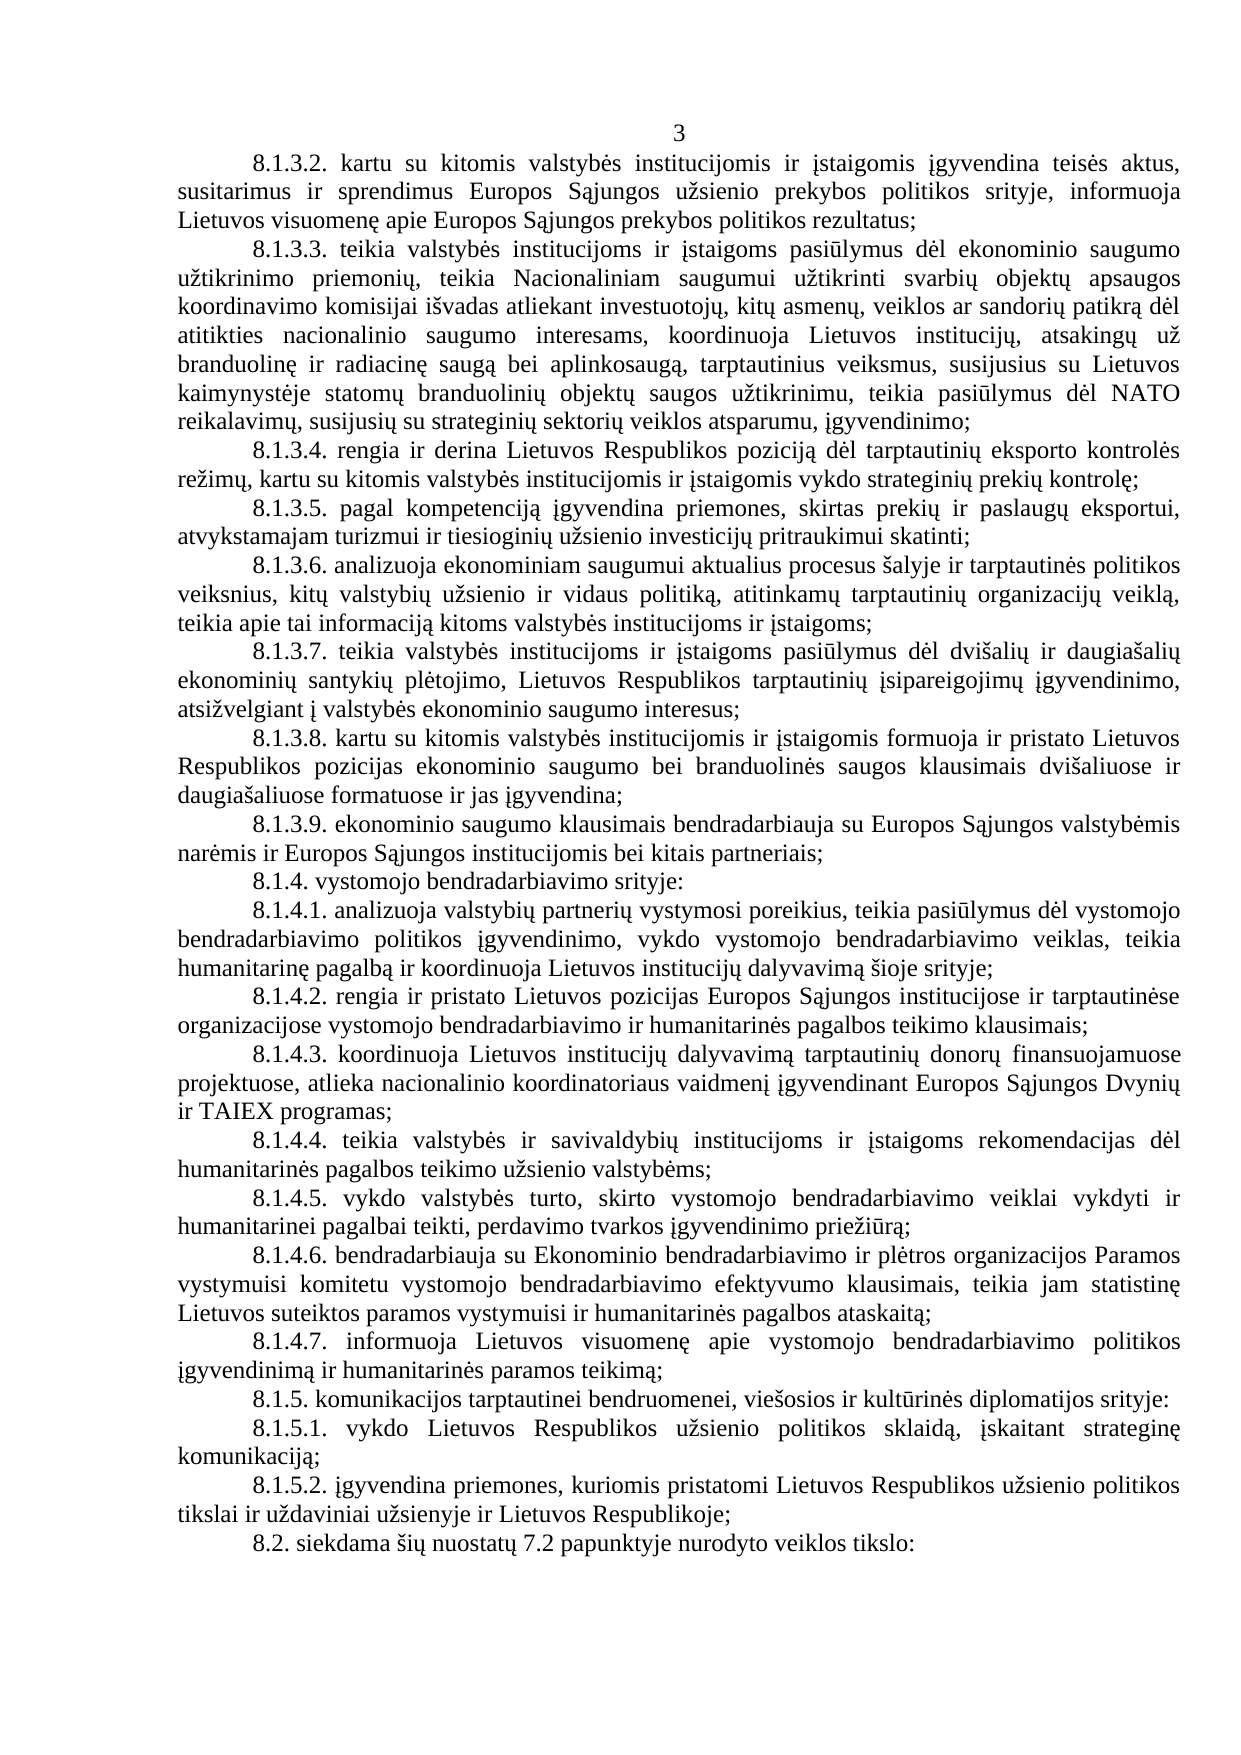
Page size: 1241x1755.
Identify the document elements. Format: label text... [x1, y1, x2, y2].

text 8.1.4.5. vykdo valstybės turto, skirto vystomojo bendradarbiavimo veiklai vykdyti ir humanitarinei pagalbai teikti, perdavimo tvarkos įgyvendinimo priežiūrą; [177, 1183, 1181, 1240]
text 8.1.4.7. informuoja Lietuvos visuomenę apie vystomojo bendradarbiavimo politikos įgyvendinimą ir humanitarinės paramos teikimą; [177, 1326, 1181, 1384]
text 8.1.5.2. įgyvendina priemones, kuriomis pristatomi Lietuvos Respublikos užsienio politikos tikslai ir uždaviniai užsienyje ir Lietuvos Respublikoje; [177, 1470, 1181, 1528]
text 8.1.3.3. teikia valstybės institucijoms ir įstaigoms pasiūlymus dėl ekonominio saugumo užtikrinimo priemonių, teikia Nacionaliniam saugumui užtikrinti svarbių objektų apsaugos koordinavimo komisijai išvadas atliekant investuotojų, kitų asmenų, veiklos ar sandorių patikrą dėl atitikties nacionalinio saugumo interesams, koordinuoja Lietuvos institucijų, atsakingų už branduolinę ir radiacinę saugą bei aplinkosaugą, tarptautinius veiksmus, susijusius su Lietuvos kaimynystėje statomų branduolinių objektų saugos užtikrinimu, teikia pasiūlymus dėl NATO reikalavimų, susijusių su strateginių sektorių veiklos atsparumu, įgyvendinimo; [177, 234, 1181, 435]
text 8.1.3.7. teikia valstybės institucijoms ir įstaigoms pasiūlymus dėl dvišalių ir daugiašalių ekonominių santykių plėtojimo, Lietuvos Respublikos tarptautinių įsipareigojimų įgyvendinimo, atsižvelgiant į valstybės ekonominio saugumo interesus; [177, 636, 1181, 723]
text 8.1.4.1. analizuoja valstybių partnerių vystymosi poreikius, teikia pasiūlymus dėl vystomojo bendradarbiavimo politikos įgyvendinimo, vykdo vystomojo bendradarbiavimo veiklas, teikia humanitarinę pagalbą ir koordinuoja Lietuvos institucijų dalyvavimą šioje srityje; [177, 895, 1181, 981]
text 8.1.3.8. kartu su kitomis valstybės institucijomis ir įstaigomis formuoja ir pristato Lietuvos Respublikos pozicijas ekonominio saugumo bei branduolinės saugos klausimais dvišaliuose ir daugiašaliuose formatuose ir jas įgyvendina; [177, 723, 1181, 809]
text 8.2. siekdama šių nuostatų 7.2 papunktyje nurodyto veiklos tikslo: [177, 1528, 1181, 1556]
text 8.1.3.6. analizuoja ekonominiam saugumui aktualius procesus šalyje ir tarptautinės politikos veiksnius, kitų valstybių užsienio ir vidaus politiką, atitinkamų tarptautinių organizacijų veiklą, teikia apie tai informaciją kitoms valstybės institucijoms ir įstaigoms; [177, 550, 1181, 636]
text 8.1.5. komunikacijos tarptautinei bendruomenei, viešosios ir kultūrinės diplomatijos srityje: [177, 1384, 1181, 1413]
text 8.1.3.5. pagal kompetenciją įgyvendina priemones, skirtas prekių ir paslaugų eksportui, atvykstamajam turizmui ir tiesioginių užsienio investicijų pritraukimui skatinti; [177, 493, 1181, 550]
text 8.1.4.3. koordinuoja Lietuvos institucijų dalyvavimą tarptautinių donorų finansuojamuose projektuose, atlieka nacionalinio koordinatoriaus vaidmenį įgyvendinant Europos Sąjungos Dvynių ir TAIEX programas; [177, 1039, 1181, 1125]
text 8.1.4.4. teikia valstybės ir savivaldybių institucijoms ir įstaigoms rekomendacijas dėl humanitarinės pagalbos teikimo užsienio valstybėms; [177, 1125, 1181, 1183]
text 8.1.3.9. ekonominio saugumo klausimais bendradarbiauja su Europos Sąjungos valstybėmis narėmis ir Europos Sąjungos institucijomis bei kitais partneriais; [177, 809, 1181, 866]
text 8.1.5.1. vykdo Lietuvos Respublikos užsienio politikos sklaidą, įskaitant strateginę komunikaciją; [177, 1413, 1181, 1470]
text 8.1.4.6. bendradarbiauja su Ekonominio bendradarbiavimo ir plėtros organizacijos Paramos vystymuisi komitetu vystomojo bendradarbiavimo efektyvumo klausimais, teikia jam statistinę Lietuvos suteiktos paramos vystymuisi ir humanitarinės pagalbos ataskaitą; [177, 1240, 1181, 1326]
text 8.1.3.4. rengia ir derina Lietuvos Respublikos poziciją dėl tarptautinių eksporto kontrolės režimų, kartu su kitomis valstybės institucijomis ir įstaigomis vykdo strateginių prekių kontrolę; [177, 435, 1181, 493]
text 8.1.4. vystomojo bendradarbiavimo srityje: [177, 866, 1181, 895]
text 8.1.4.2. rengia ir pristato Lietuvos pozicijas Europos Sąjungos institucijose ir tarptautinėse organizacijose vystomojo bendradarbiavimo ir humanitarinės pagalbos teikimo klausimais; [177, 981, 1181, 1039]
text 8.1.3.2. kartu su kitomis valstybės institucijomis ir įstaigomis įgyvendina teisės aktus, susitarimus ir sprendimus Europos Sąjungos užsienio prekybos politikos srityje, informuoja Lietuvos visuomenę apie Europos Sąjungos prekybos politikos rezultatus; [177, 148, 1181, 234]
